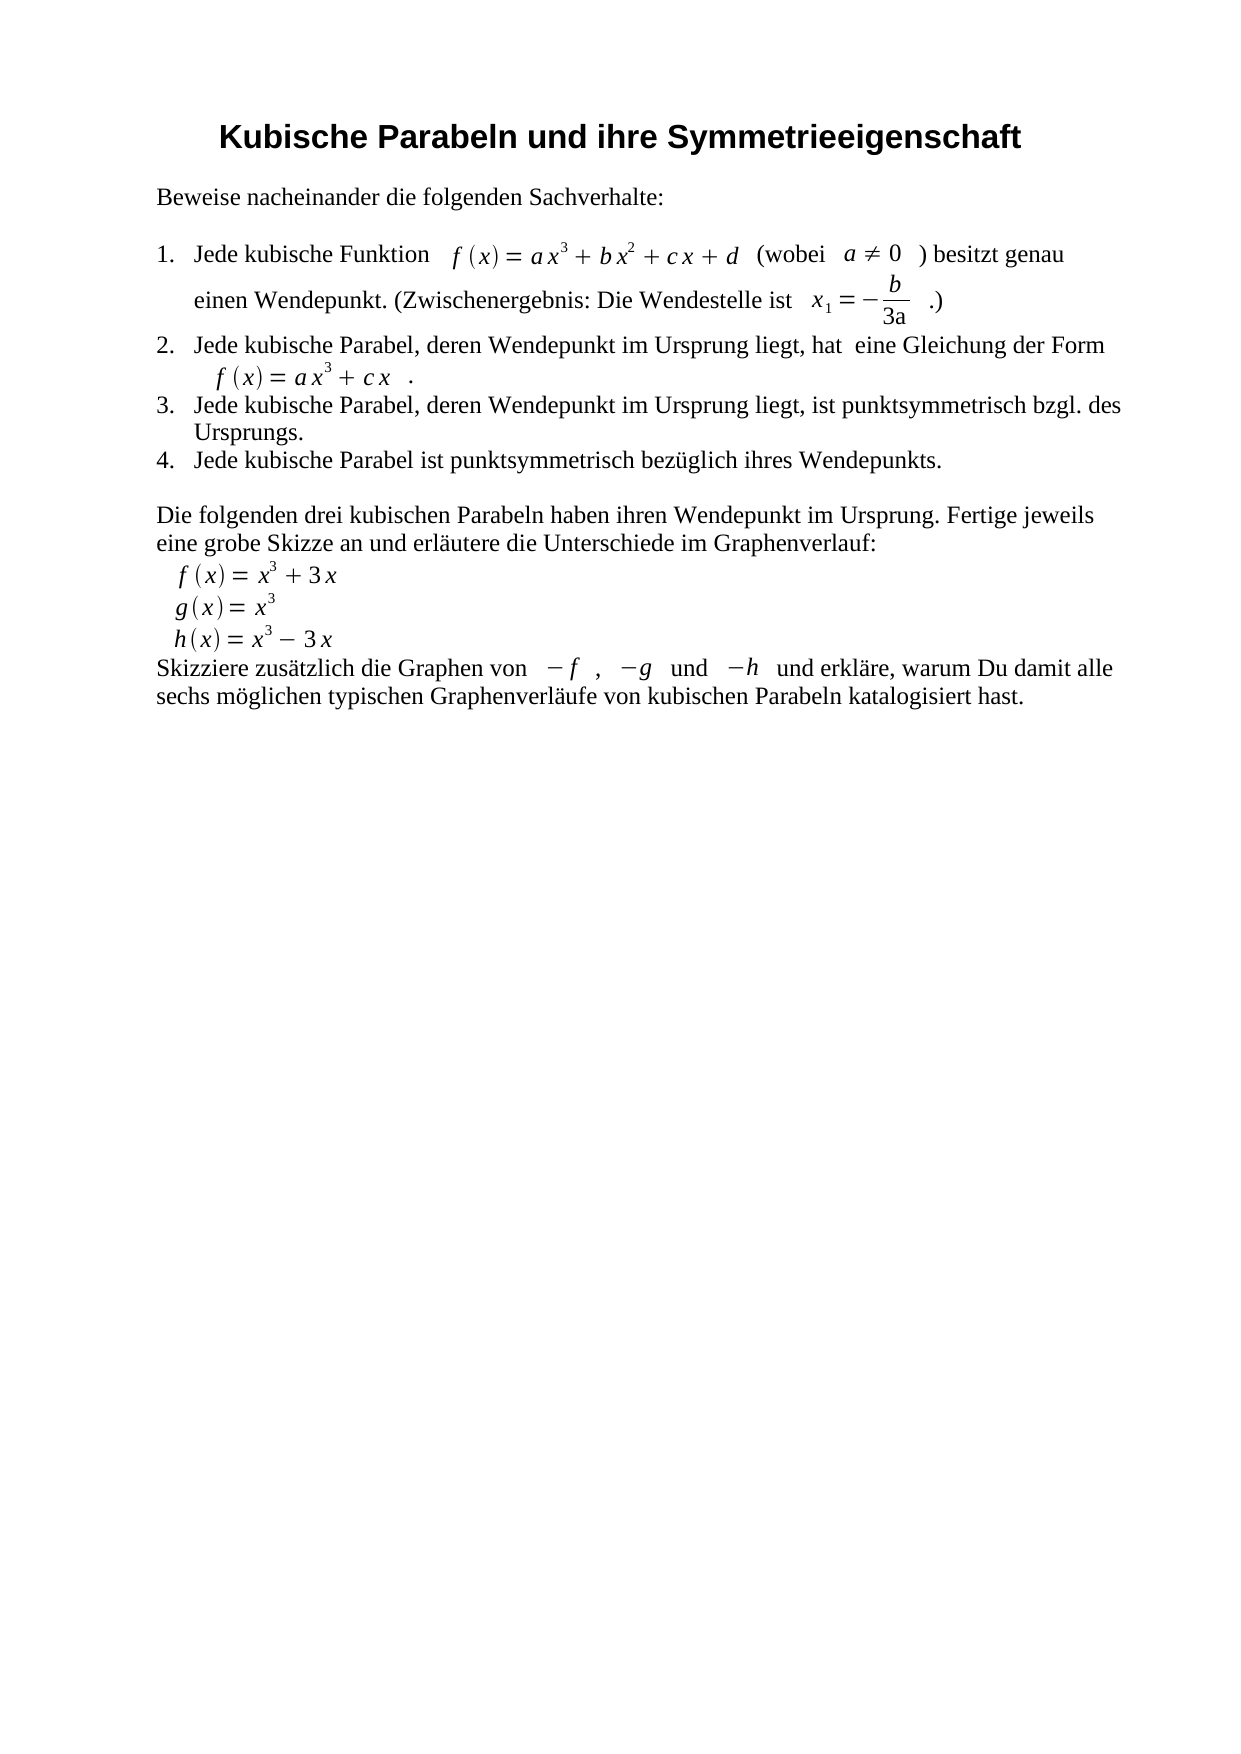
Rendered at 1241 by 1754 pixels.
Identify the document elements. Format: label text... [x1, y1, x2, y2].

list Jede kubische Parabel, deren Wendepunkt im Ursprung liegt, ist punktsymmetrisch bzgl. des Ursprungs. [156, 391, 1122, 446]
text Skizziere zusätzlich die Graphen von,undund erkläre, warum Du damit alle sechs möglichen typischen Graphenverläufe von kubischen Parabeln katalogisiert hast. [156, 653, 1122, 709]
text Kubische Parabeln und ihre Symmetrieeigenschaft [118, 118, 1122, 155]
text Beweise nacheinander die folgenden Sachverhalte: [156, 183, 1122, 211]
list Jede kubische Parabel ist punktsymmetrisch bezüglich ihres Wendepunkts. [156, 446, 1122, 474]
list Jede kubische Parabel, deren Wendepunkt im Ursprung liegt, hat eine Gleichung der Form. [156, 331, 1122, 391]
list Jede kubische Funktion(wobei) besitzt genau einen Wendepunkt. (Zwischenergebnis: Die Wendestelle ist.) [156, 238, 1122, 331]
text Die folgenden drei kubischen Parabeln haben ihren Wendepunkt im Ursprung. Fertige jeweils eine grobe Skizze an und erläutere die Unterschiede im Graphenverlauf: [156, 502, 1122, 557]
